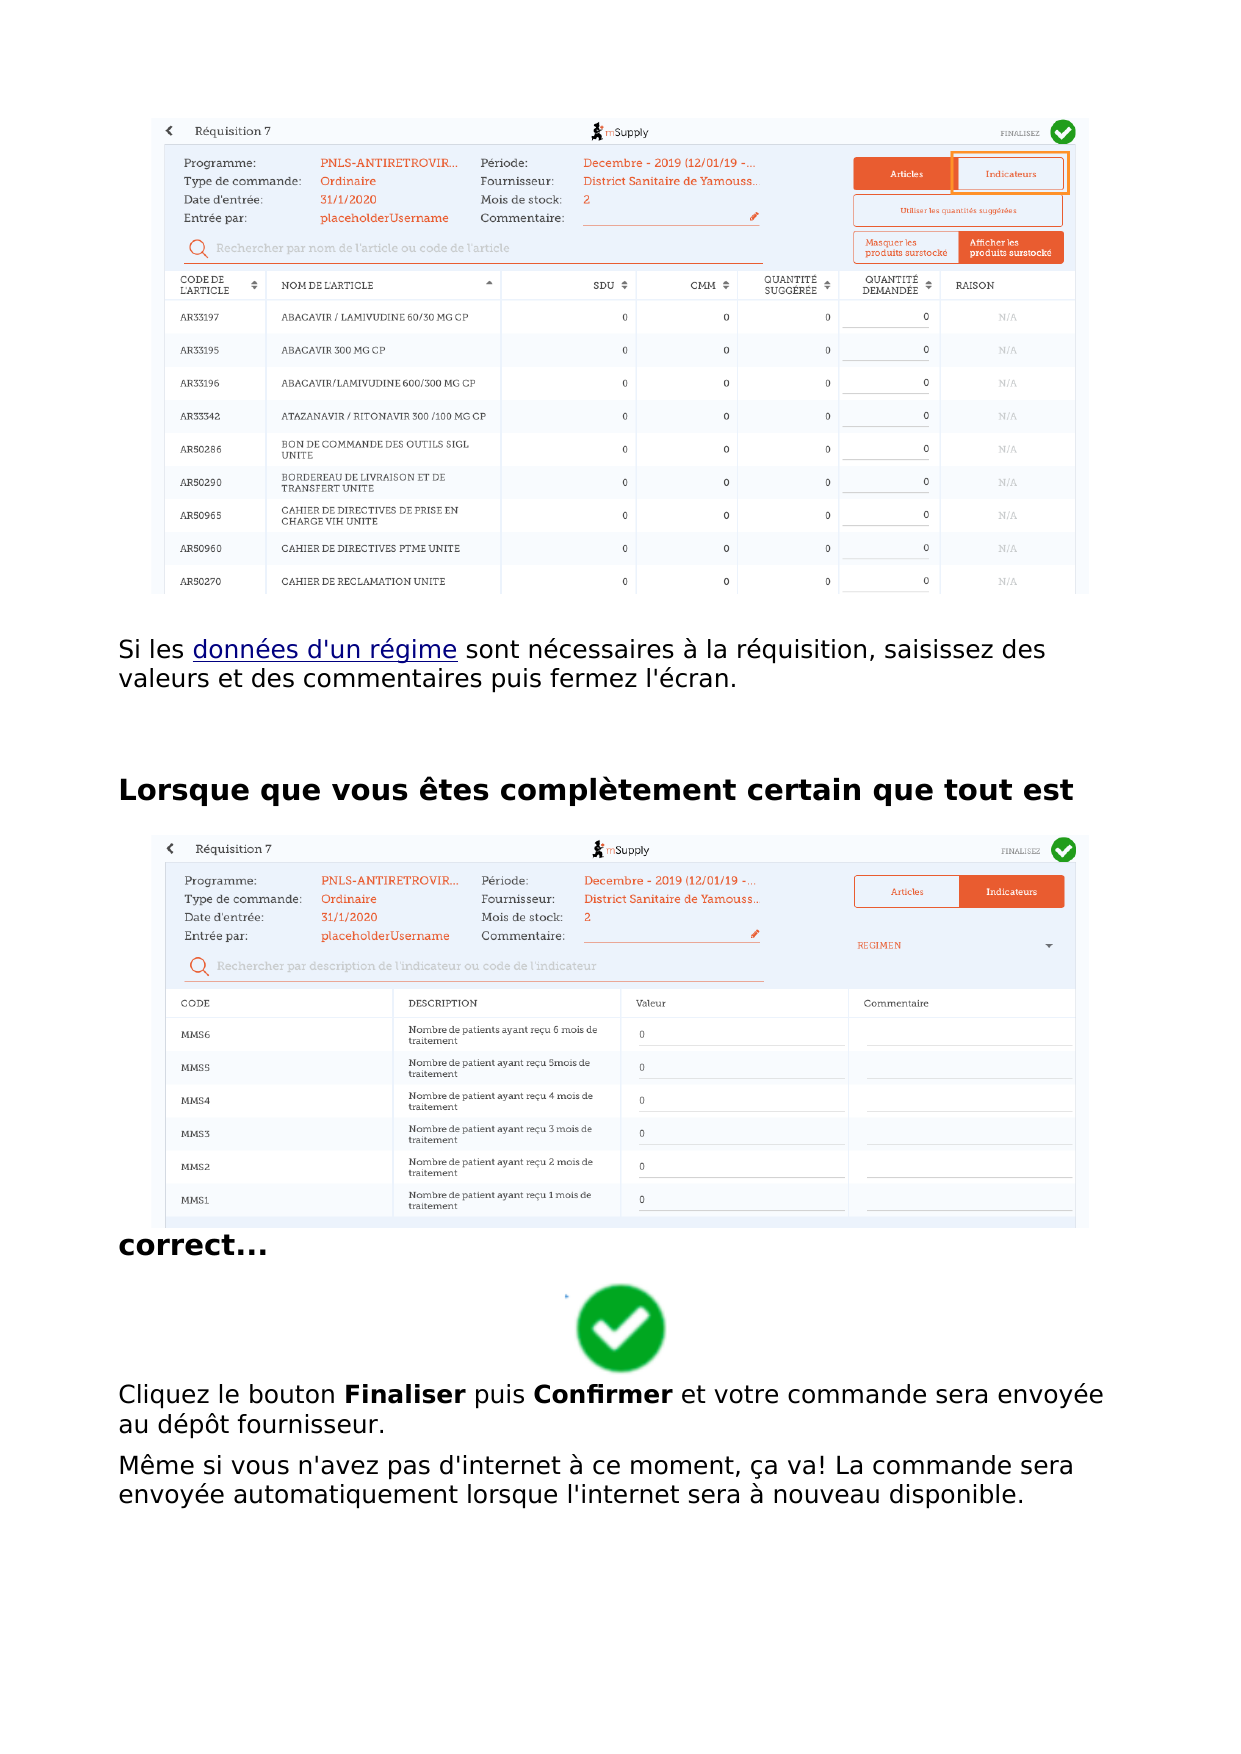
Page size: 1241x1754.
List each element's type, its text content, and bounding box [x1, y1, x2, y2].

picture [564, 1274, 676, 1381]
text Cliquez le bouton Finaliser puis Confirmer et votre commande sera envoyée au dépôt fournisseur. [118, 1274, 1122, 1439]
subtitle Lorsque que vous êtes complètement certain que tout est correct... [118, 773, 1122, 1262]
text Si les données d'un régime sont nécessaires à la réquisition, saisissez des valeurs et des commentaires puis fermez l'écran. [118, 636, 1122, 694]
picture [151, 118, 1089, 594]
picture [151, 835, 1089, 1228]
text Même si vous n'avez pas d'internet à ce moment, ça va! La commande sera envoyée automatiquement lorsque l'internet sera à nouveau disponible. [118, 1451, 1122, 1510]
